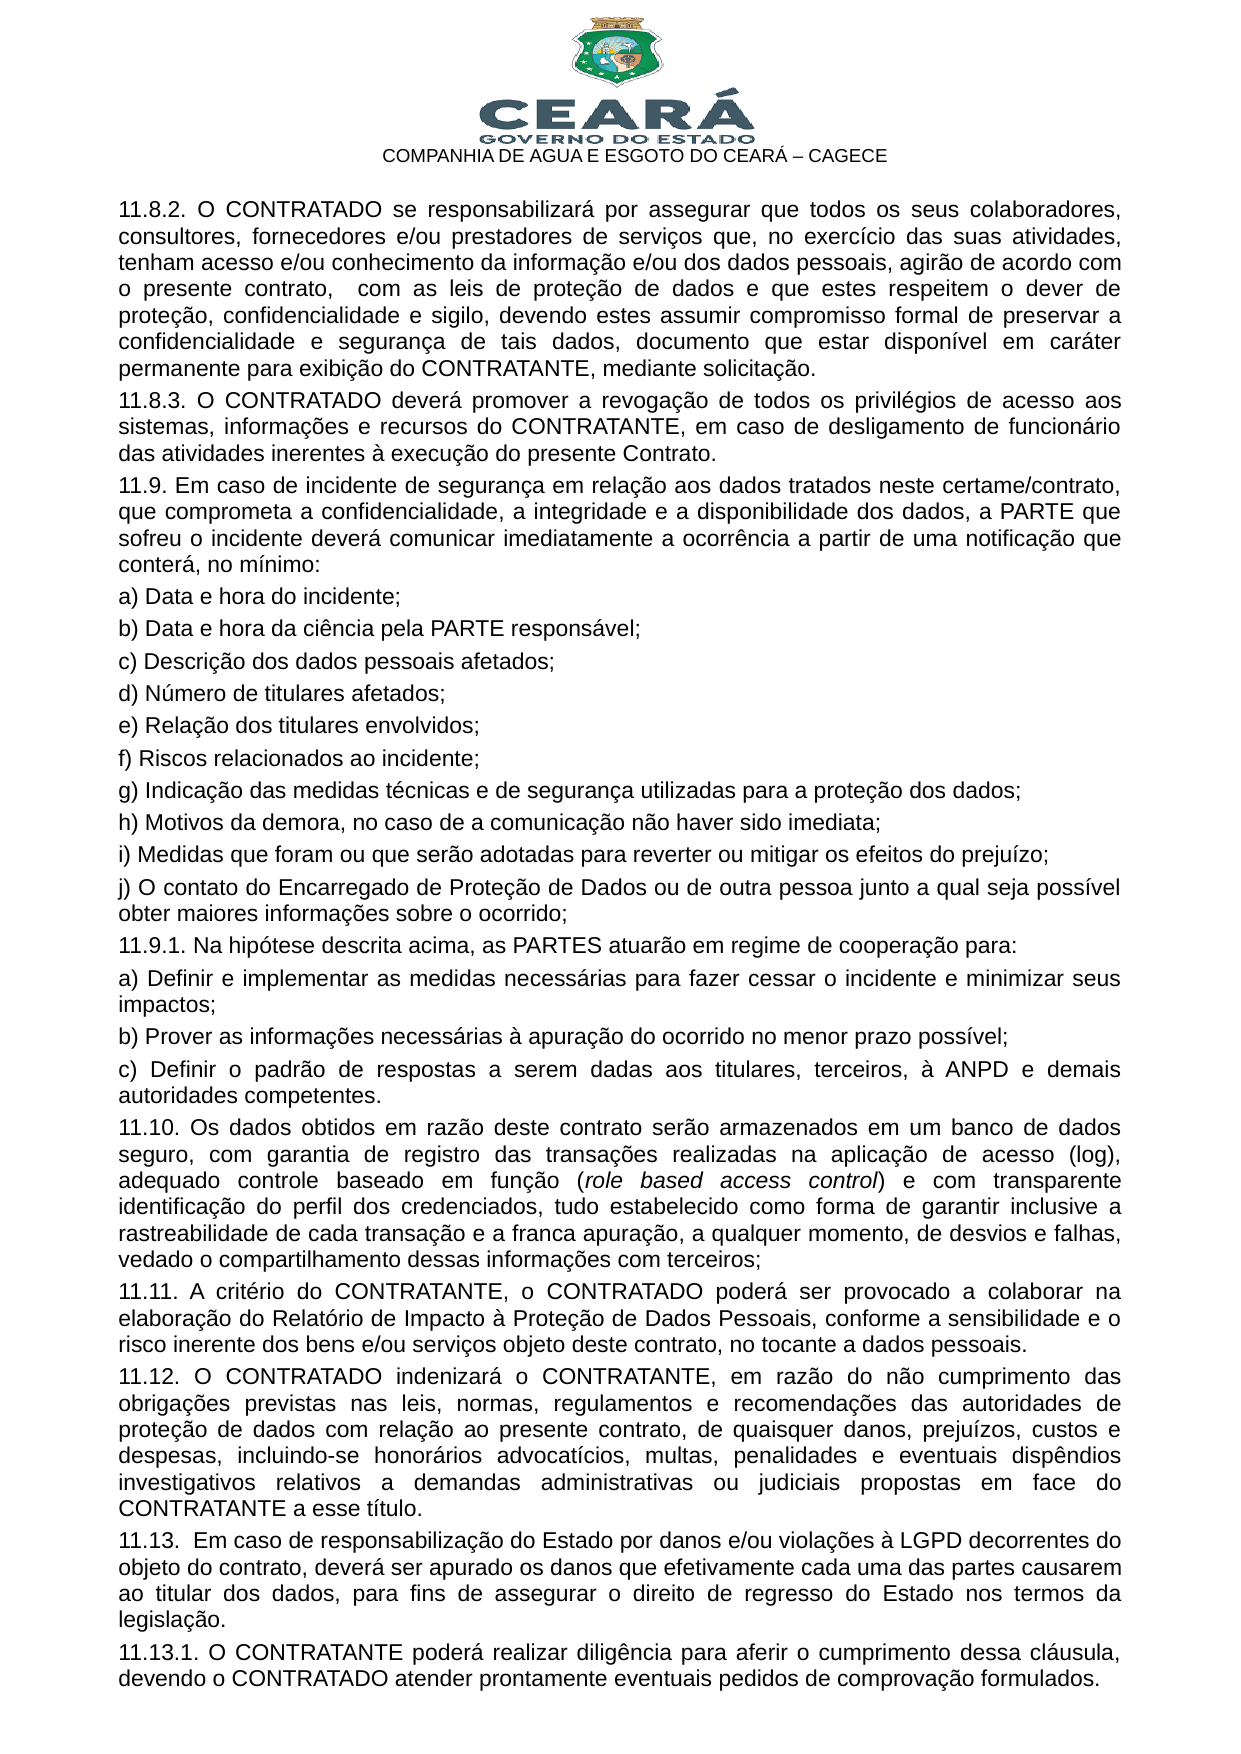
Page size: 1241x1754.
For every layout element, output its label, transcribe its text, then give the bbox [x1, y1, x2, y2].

text c) Descrição dos dados pessoais afetados; [118, 648, 1122, 674]
text c) Definir o padrão de respostas a serem dadas aos titulares, terceiros, à ANPD e demais autoridades competentes. [118, 1056, 1122, 1108]
text a) Definir e implementar as medidas necessárias para fazer cessar o incidente e minimizar seus impactos; [118, 965, 1122, 1017]
text f) Riscos relacionados ao incidente; [118, 744, 1122, 771]
text i) Medidas que foram ou que serão adotadas para reverter ou mitigar os efeitos do prejuízo; [118, 841, 1122, 868]
text e) Relação dos titulares envolvidos; [118, 712, 1122, 739]
text 11.13.1. O CONTRATANTE poderá realizar diligência para aferir o cumprimento dessa cláusula, devendo o CONTRATADO atender prontamente eventuais pedidos de comprovação formulados. [118, 1639, 1122, 1691]
text 11.11. A critério do CONTRATANTE, o CONTRATADO poderá ser provocado a colaborar na elaboração do Relatório de Impacto à Proteção de Dados Pessoais, conforme a sensibilidade e o risco inerente dos bens e/ou serviços objeto deste contrato, no tocante a dados pessoais. [118, 1278, 1122, 1357]
text 11.10. Os dados obtidos em razão deste contrato serão armazenados em um banco de dados seguro, com garantia de registro das transações realizadas na aplicação de acesso (log), adequado controle baseado em função (role based access control) e com transparente identificação do perfil dos credenciados, tudo estabelecido como forma de garantir inclusive a rastreabilidade de cada transação e a franca apuração, a qualquer momento, de desvios e falhas, vedado o compartilhamento dessas informações com terceiros; [118, 1114, 1122, 1272]
text 11.8.2. O CONTRATADO se responsabilizará por assegurar que todos os seus colaboradores, consultores, fornecedores e/ou prestadores de serviços que, no exercício das suas atividades, tenham acesso e/ou conhecimento da informação e/ou dos dados pessoais, agirão de acordo com o presente contrato, com as leis de proteção de dados e que estes respeitem o dever de proteção, confidencialidade e sigilo, devendo estes assumir compromisso formal de preservar a confidencialidade e segurança de tais dados, documento que estar disponível em caráter permanente para exibição do CONTRATANTE, mediante solicitação. [118, 196, 1122, 381]
text 11.8.3. O CONTRATADO deverá promover a revogação de todos os privilégios de acesso aos sistemas, informações e recursos do CONTRATANTE, em caso de desligamento de funcionário das atividades inerentes à execução do presente Contrato. [118, 387, 1122, 466]
text b) Data e hora da ciência pela PARTE responsável; [118, 615, 1122, 642]
text a) Data e hora do incidente; [118, 583, 1122, 609]
text 11.12. O CONTRATADO indenizará o CONTRATANTE, em razão do não cumprimento das obrigações previstas nas leis, normas, regulamentos e recomendações das autoridades de proteção de dados com relação ao presente contrato, de quaisquer danos, prejuízos, custos e despesas, incluindo-se honorários advocatícios, multas, penalidades e eventuais dispêndios investigativos relativos a demandas administrativas ou judiciais propostas em face do CONTRATANTE a esse título. [118, 1363, 1122, 1521]
text h) Motivos da demora, no caso de a comunicação não haver sido imediata; [118, 809, 1122, 836]
text b) Prover as informações necessárias à apuração do ocorrido no menor prazo possível; [118, 1023, 1122, 1050]
text 11.13. Em caso de responsabilização do Estado por danos e/ou violações à LGPD decorrentes do objeto do contrato, deverá ser apurado os danos que efetivamente cada uma das partes causarem ao titular dos dados, para fins de assegurar o direito de regresso do Estado nos termos da legislação. [118, 1527, 1122, 1633]
text j) O contato do Encarregado de Proteção de Dados ou de outra pessoa junto a qual seja possível obter maiores informações sobre o ocorrido; [118, 874, 1122, 926]
picture [453, 12, 782, 148]
text g) Indicação das medidas técnicas e de segurança utilizadas para a proteção dos dados; [118, 777, 1122, 803]
text d) Número de titulares afetados; [118, 680, 1122, 706]
text 11.9. Em caso de incidente de segurança em relação aos dados tratados neste certame/contrato, que comprometa a confidencialidade, a integridade e a disponibilidade dos dados, a PARTE que sofreu o incidente deverá comunicar imediatamente a ocorrência a partir de uma notificação que conterá, no mínimo: [118, 472, 1122, 577]
text 11.9.1. Na hipótese descrita acima, as PARTES atuarão em regime de cooperação para: [118, 932, 1122, 959]
